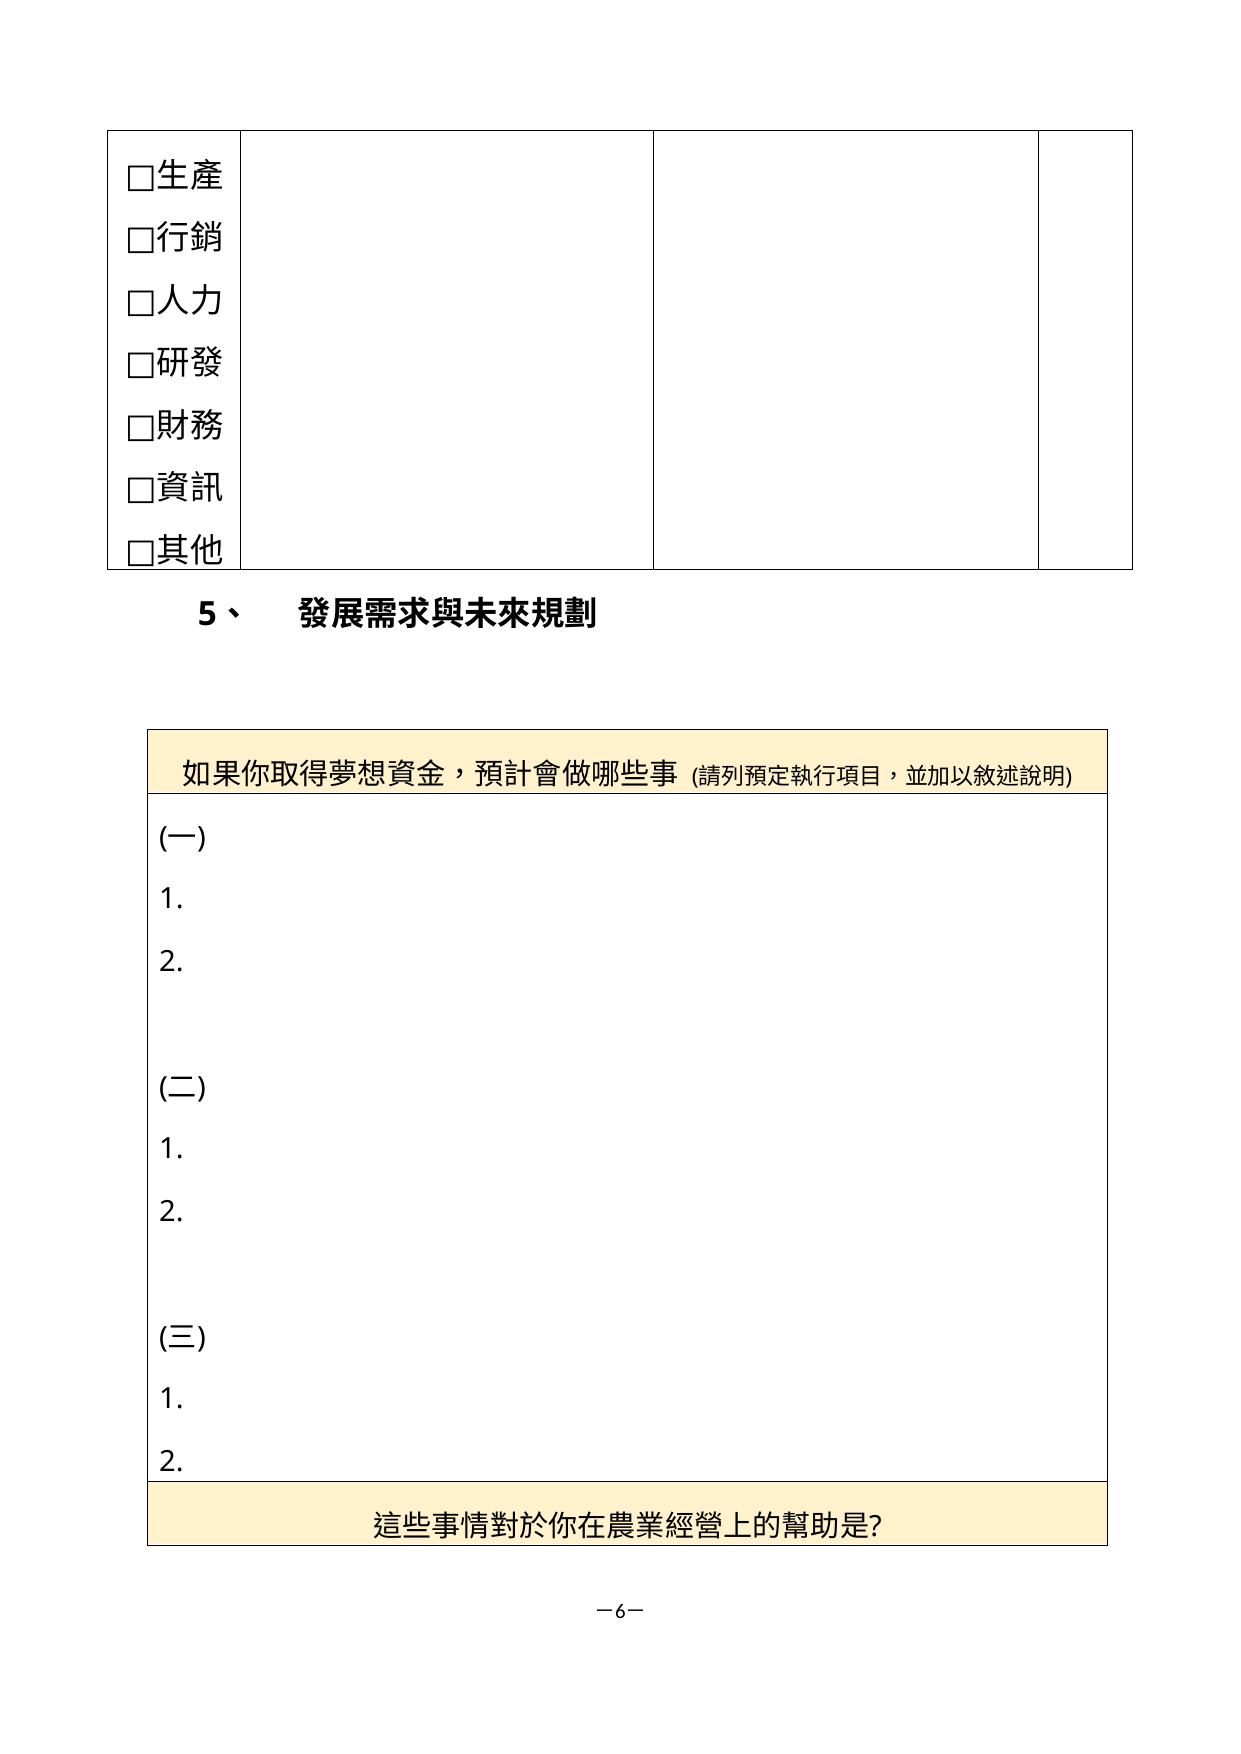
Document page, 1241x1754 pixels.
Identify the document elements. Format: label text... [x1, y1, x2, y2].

table_cell 這些事情對於你在農業經營上的幫助是? [148, 1482, 1107, 1544]
table_cell [654, 131, 1038, 568]
table_cell [1039, 131, 1132, 568]
list 發展需求與未來規劃 [198, 570, 1092, 632]
table_header 如果你取得夢想資金，預計會做哪些事 (請列預定執行項目，並加以敘述說明) [148, 730, 1107, 792]
table_cell (一) 1. 2. (二) 1. 2. (三) 1. 2. [148, 794, 1107, 1481]
table_cell □生產 □行銷 □人力 □研發 □財務 □資訊 □其他 [108, 131, 240, 568]
table_cell [241, 131, 653, 568]
